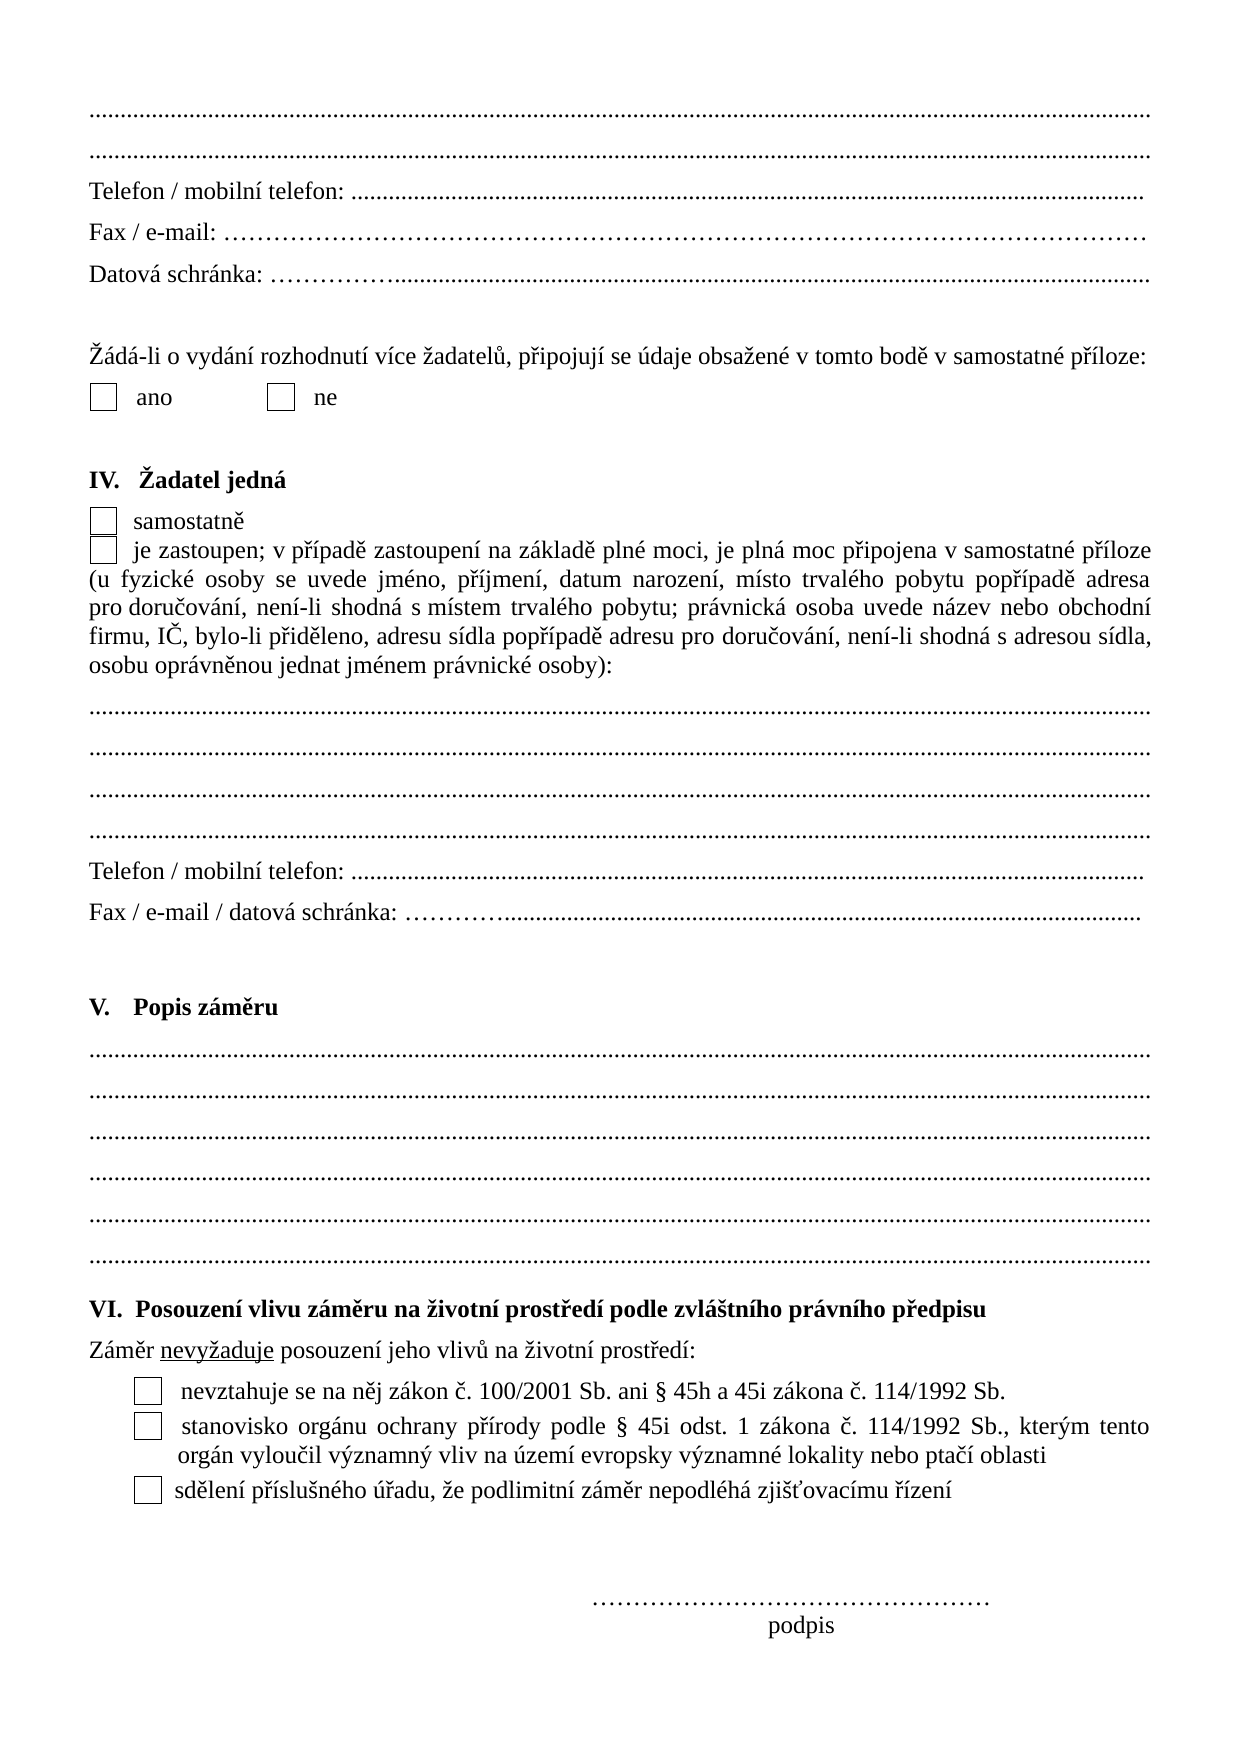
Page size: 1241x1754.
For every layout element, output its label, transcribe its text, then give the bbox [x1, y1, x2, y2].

text stanovisko orgánu ochrany přírody podle § 45i odst. 1 zákona č. 114/1992 Sb., kterým tento orgán vyloučil významný vliv na území evropsky významné lokality nebo ptačí oblasti [89, 1411, 1152, 1469]
text Telefon / mobilní telefon: ............................................................................................................................... [89, 176, 1152, 205]
text sdělení příslušného úřadu, že podlimitní záměr nepodléhá zjišťovacímu řízení [89, 1475, 1152, 1504]
text je zastoupen; v případě zastoupení na základě plné moci, je plná moc připojena v samostatné příloze (u fyzické osoby se uvede jméno, příjmení, datum narození, místo trvalého pobytu popřípadě adresa pro doručování, není-li shodná s místem trvalého pobytu; právnická osoba uvede název nebo obchodní firmu, IČ, bylo-li přiděleno, adresu sídla popřípadě adresu pro doručování, není-li shodná s adresou sídla, osobu oprávněnou jednat jménem právnické osoby): [89, 535, 1152, 679]
text ………………………………………… [591, 1582, 1152, 1611]
text .......................................................................................................................................................................... [89, 1199, 1152, 1227]
text V. Popis záměru [89, 992, 1152, 1021]
text ano ne [89, 382, 1152, 411]
text podpis [768, 1611, 1152, 1639]
text .......................................................................................................................................................................... [89, 135, 1152, 164]
text .......................................................................................................................................................................... [89, 1116, 1152, 1145]
text VI. Posouzení vlivu záměru na životní prostředí podle zvláštního právního předpisu [89, 1294, 1152, 1322]
text .......................................................................................................................................................................... [89, 815, 1152, 844]
text .......................................................................................................................................................................... [89, 774, 1152, 802]
text Záměr nevyžaduje posouzení jeho vlivů na životní prostředí: [89, 1335, 1152, 1364]
text .......................................................................................................................................................................... [89, 1075, 1152, 1104]
text .......................................................................................................................................................................... [89, 732, 1152, 761]
text Fax / e-mail / datová schránka: …………...................................................................................................... [89, 897, 1152, 926]
text Žádá-li o vydání rozhodnutí více žadatelů, připojují se údaje obsažené v tomto bodě v samostatné příloze: [89, 341, 1152, 370]
text .......................................................................................................................................................................... [89, 94, 1152, 122]
text Telefon / mobilní telefon: ............................................................................................................................... [89, 856, 1152, 885]
text Datová schránka: ……………......................................................................................................................... [89, 259, 1152, 287]
text .......................................................................................................................................................................... [89, 1240, 1152, 1269]
text IV. Žadatel jedná [89, 465, 1152, 494]
text .......................................................................................................................................................................... [89, 1034, 1152, 1062]
text samostatně [89, 506, 1152, 535]
text Fax / e-mail: ………………………………………………………………………………………………… [89, 217, 1152, 246]
text .......................................................................................................................................................................... [89, 1157, 1152, 1186]
text nevztahuje se na něj zákon č. 100/2001 Sb. ani § 45h a 45i zákona č. 114/1992 Sb. [89, 1376, 1152, 1405]
text .......................................................................................................................................................................... [89, 691, 1152, 720]
